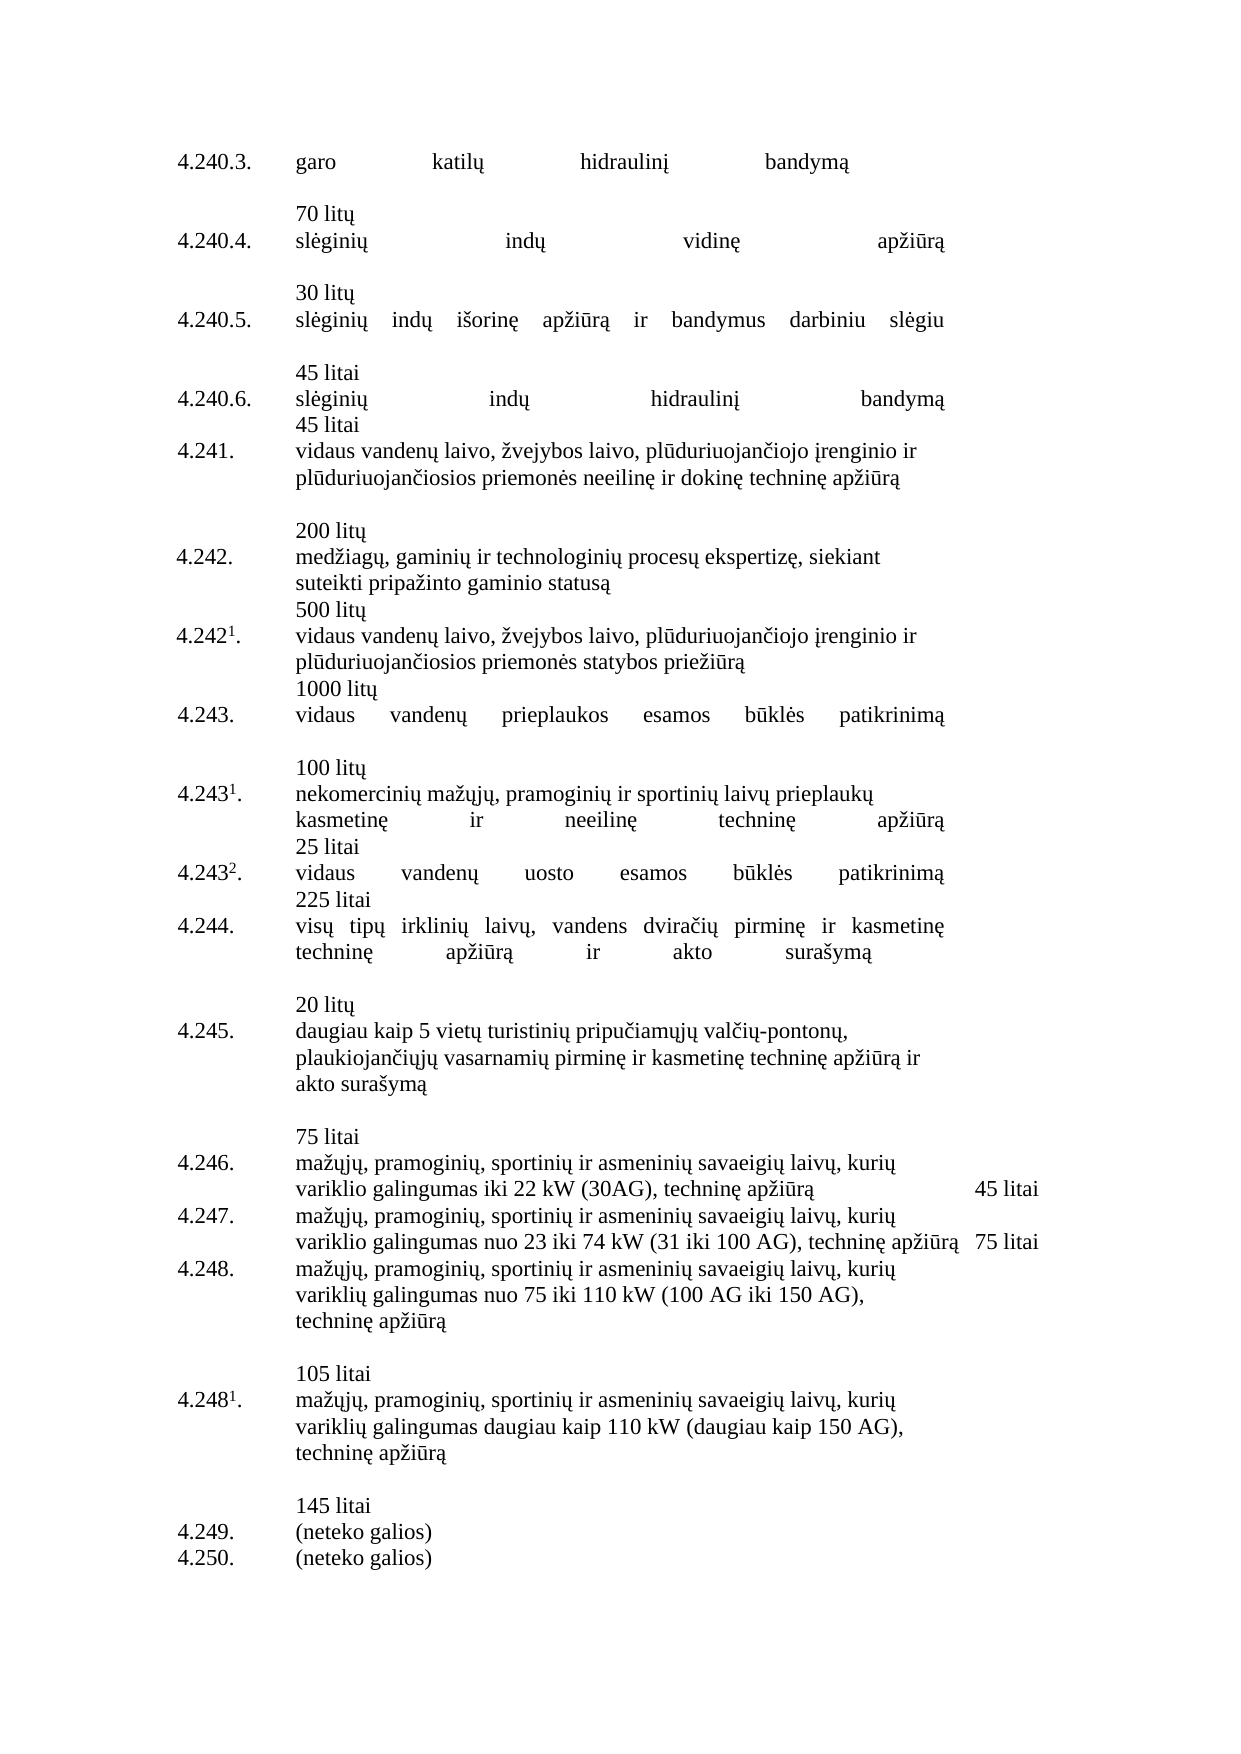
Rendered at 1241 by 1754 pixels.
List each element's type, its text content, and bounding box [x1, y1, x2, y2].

text 4.243. vidaus vandenų prieplaukos esamos būklės patikrinimą 100 litų [177, 701, 945, 780]
text plūduriuojančiosios priemonės statybos priežiūrą 1000 litų [176, 648, 945, 701]
text kasmetinę ir neeilinę techninę apžiūrą 25 litai [177, 807, 945, 859]
text 4.2421. vidaus vandenų laivo, žvejybos laivo, plūduriuojančiojo įrenginio ir [176, 622, 945, 648]
text 4.245. daugiau kaip 5 vietų turistinių pripučiamųjų valčių-pontonų, plaukiojančiųjų vasarnamių pirminę ir kasmetinę techninę apžiūrą ir akto surašymą 75 litai [177, 1017, 945, 1149]
text 4.2481. mažųjų, pramoginių, sportinių ir asmeninių savaeigių laivų, kurių variklių galingumas daugiau kaip 110 kW (daugiau kaip 150 AG), techninę apžiūrą 145 litai [177, 1386, 945, 1518]
text 4.249. (neteko galios) [177, 1518, 945, 1544]
text 4.247. mažųjų, pramoginių, sportinių ir asmeninių savaeigių laivų, kurių variklio galingumas nuo 23 iki 74 kW (31 iki 100 AG), techninę apžiūrą 75 litai [177, 1202, 1122, 1254]
text 4.248. mažųjų, pramoginių, sportinių ir asmeninių savaeigių laivų, kurių variklių galingumas nuo 75 iki 110 kW (100 AG iki 150 AG), techninę apžiūrą 105 litai [177, 1254, 945, 1386]
text 4.2432. vidaus vandenų uosto esamos būklės patikrinimą 225 litai [177, 859, 945, 912]
text 4.240.4. slėginių indų vidinę apžiūrą 30 litų [177, 227, 945, 306]
text 4.246. mažųjų, pramoginių, sportinių ir asmeninių savaeigių laivų, kurių variklio galingumas iki 22 kW (30AG), techninę apžiūrą 45 litai [177, 1149, 1122, 1202]
text suteikti pripažinto gaminio statusą 500 litų [176, 569, 945, 622]
text 4.240.3. garo katilų hidraulinį bandymą 70 litų [177, 148, 945, 227]
text 4.240.5. slėginių indų išorinę apžiūrą ir bandymus darbiniu slėgiu 45 litai [177, 306, 945, 385]
text 4.242. medžiagų, gaminių ir technologinių procesų ekspertizę, siekiant [176, 543, 945, 569]
text 4.2431. nekomercinių mažųjų, pramoginių ir sportinių laivų prieplaukų [177, 780, 945, 807]
text 4.240.6. slėginių indų hidraulinį bandymą 45 litai [177, 385, 945, 438]
text 4.244. visų tipų irklinių laivų, vandens dviračių pirminę ir kasmetinę techninę apžiūrą ir akto surašymą 20 litų [177, 912, 945, 1017]
text 4.250. (neteko galios) [177, 1544, 945, 1571]
text 4.241. vidaus vandenų laivo, žvejybos laivo, plūduriuojančiojo įrenginio ir plūduriuojančiosios priemonės neeilinę ir dokinę techninę apžiūrą 200 litų [177, 438, 945, 543]
